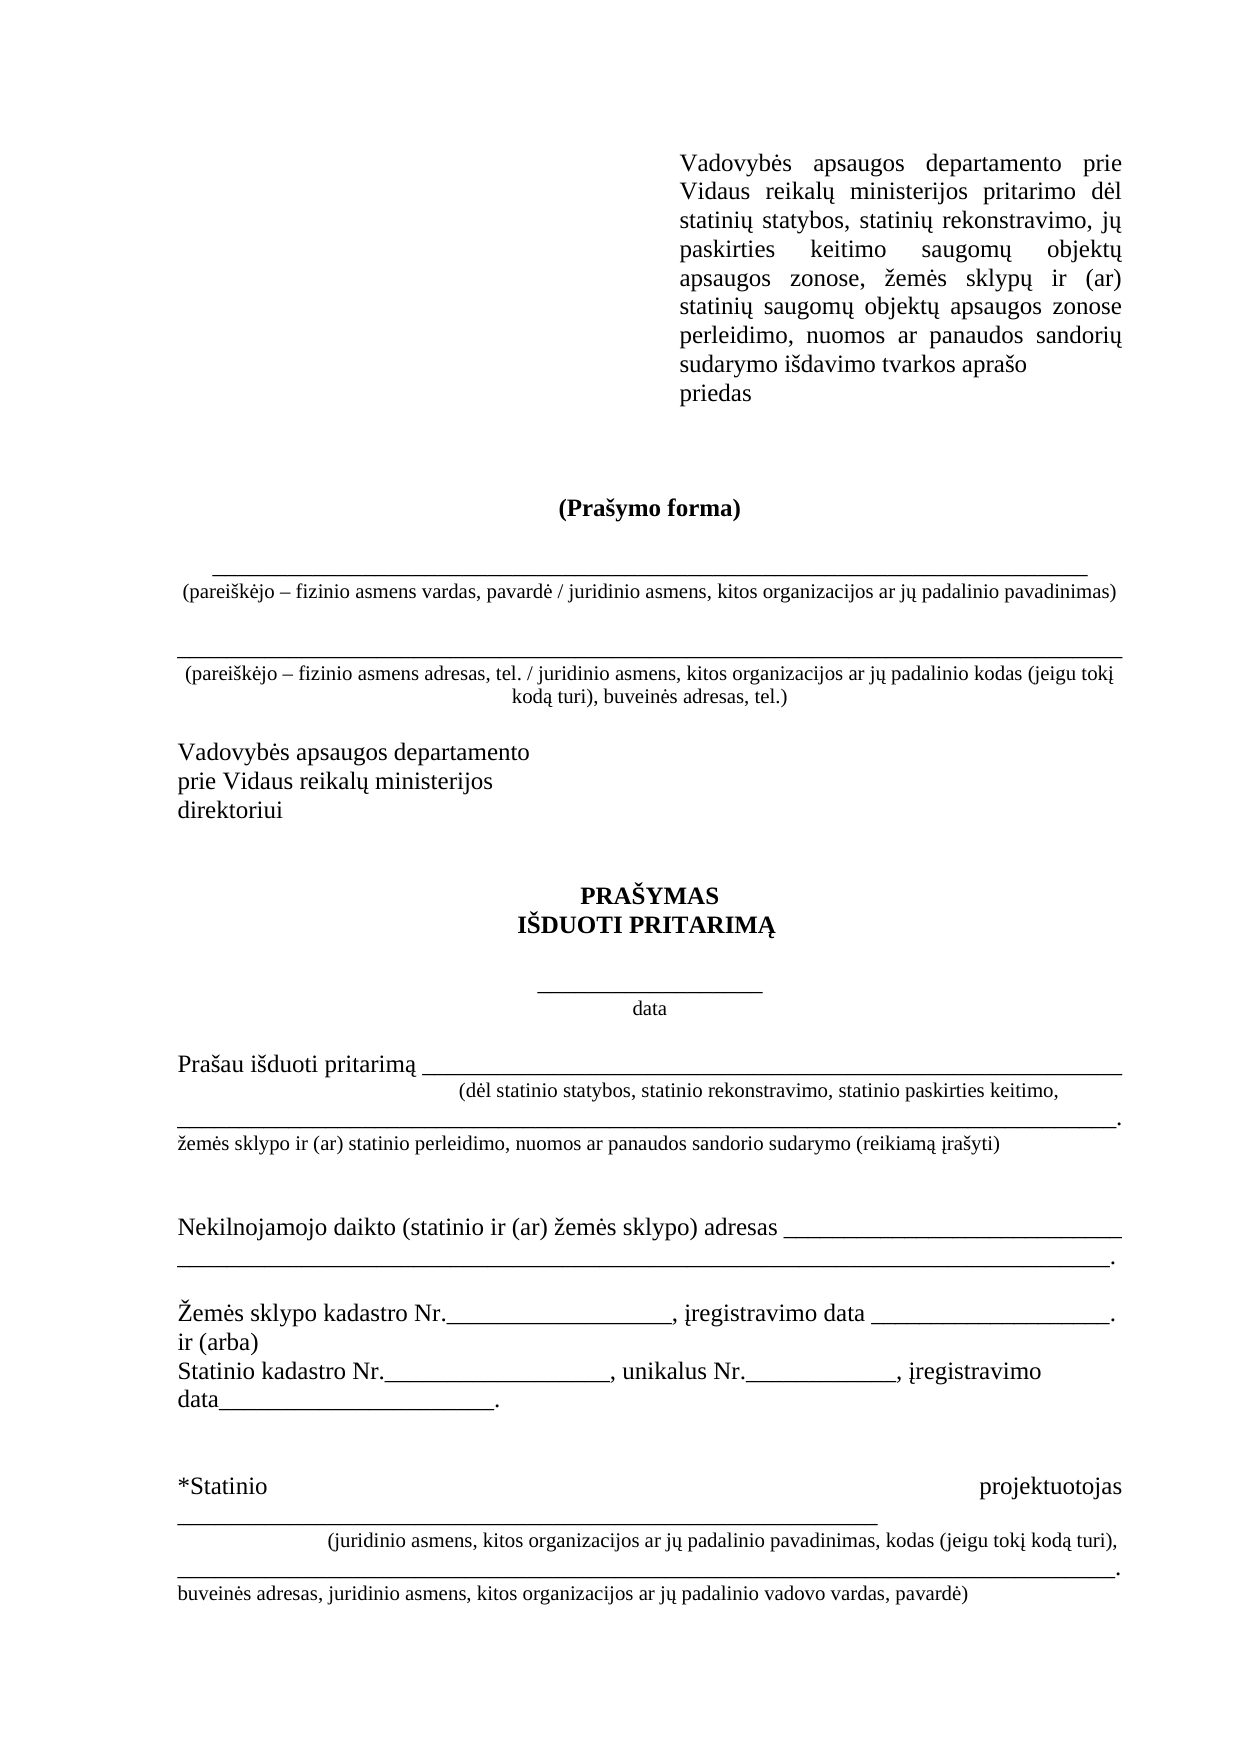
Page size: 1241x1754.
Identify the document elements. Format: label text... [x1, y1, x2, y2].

text (Prašymo forma) [177, 493, 1122, 521]
text prie Vidaus reikalų ministerijos [177, 766, 1122, 795]
text direktoriui [177, 795, 1122, 823]
text (juridinio asmens, kitos organizacijos ar jų padalinio pavadinimas, kodas (jeigu tokį kodą turi), [327, 1528, 1122, 1552]
text (dėl statinio statybos, statinio rekonstravimo, statinio paskirties keitimo, [177, 1078, 1122, 1102]
text . [177, 1241, 1122, 1269]
text Vadovybės apsaugos departamento prie Vidaus reikalų ministerijos pritarimo dėl statinių statybos, statinių rekonstravimo, jų paskirties keitimo saugomų objektų apsaugos zonose, žemės sklypų ir (ar) statinių saugomų objektų apsaugos zonose perleidimo, nuomos ar panaudos sandorių sudarymo išdavimo tvarkos aprašo [679, 148, 1122, 378]
text *Statinio projektuotojas ________________________________________________________ [177, 1471, 1122, 1528]
text ___________________________________________________________________________. buveinės adresas, juridinio asmens, kitos organizacijos ar jų padalinio vadovo vardas, pavardė) [177, 1552, 1122, 1605]
text IŠDUOTI PRITARIMĄ [177, 910, 1122, 938]
text Nekilnojamojo daikto (statinio ir (ar) žemės sklypo) adresas [177, 1212, 1122, 1241]
text ______________________________________________________________________ [177, 550, 1122, 579]
text (pareiškėjo – fizinio asmens vardas, pavardė / juridinio asmens, kitos organizacijos ar jų padalinio pavadinimas) [177, 579, 1122, 603]
text . [177, 1102, 1122, 1130]
text ir (arba) [177, 1327, 1122, 1356]
text Statinio kadastro Nr.__________________, unikalus Nr.____________, įregistravimo data______________________. [177, 1356, 1122, 1413]
text data [177, 996, 1122, 1020]
text Žemės sklypo kadastro Nr.__________________, įregistravimo data . [177, 1298, 1122, 1327]
text (pareiškėjo – fizinio asmens adresas, tel. / juridinio asmens, kitos organizacijos ar jų padalinio kodas (jeigu tokį kodą turi), buveinės adresas, tel.) [177, 660, 1122, 708]
text PRAŠYMAS [177, 881, 1122, 910]
text Prašau išduoti pritarimą [177, 1049, 1122, 1078]
text žemės sklypo ir (ar) statinio perleidimo, nuomos ar panaudos sandorio sudarymo (reikiamą įrašyti) [177, 1130, 1122, 1154]
text __________________ [177, 967, 1122, 996]
text Vadovybės apsaugos departamento [177, 737, 1122, 766]
text priedas [679, 378, 1122, 406]
